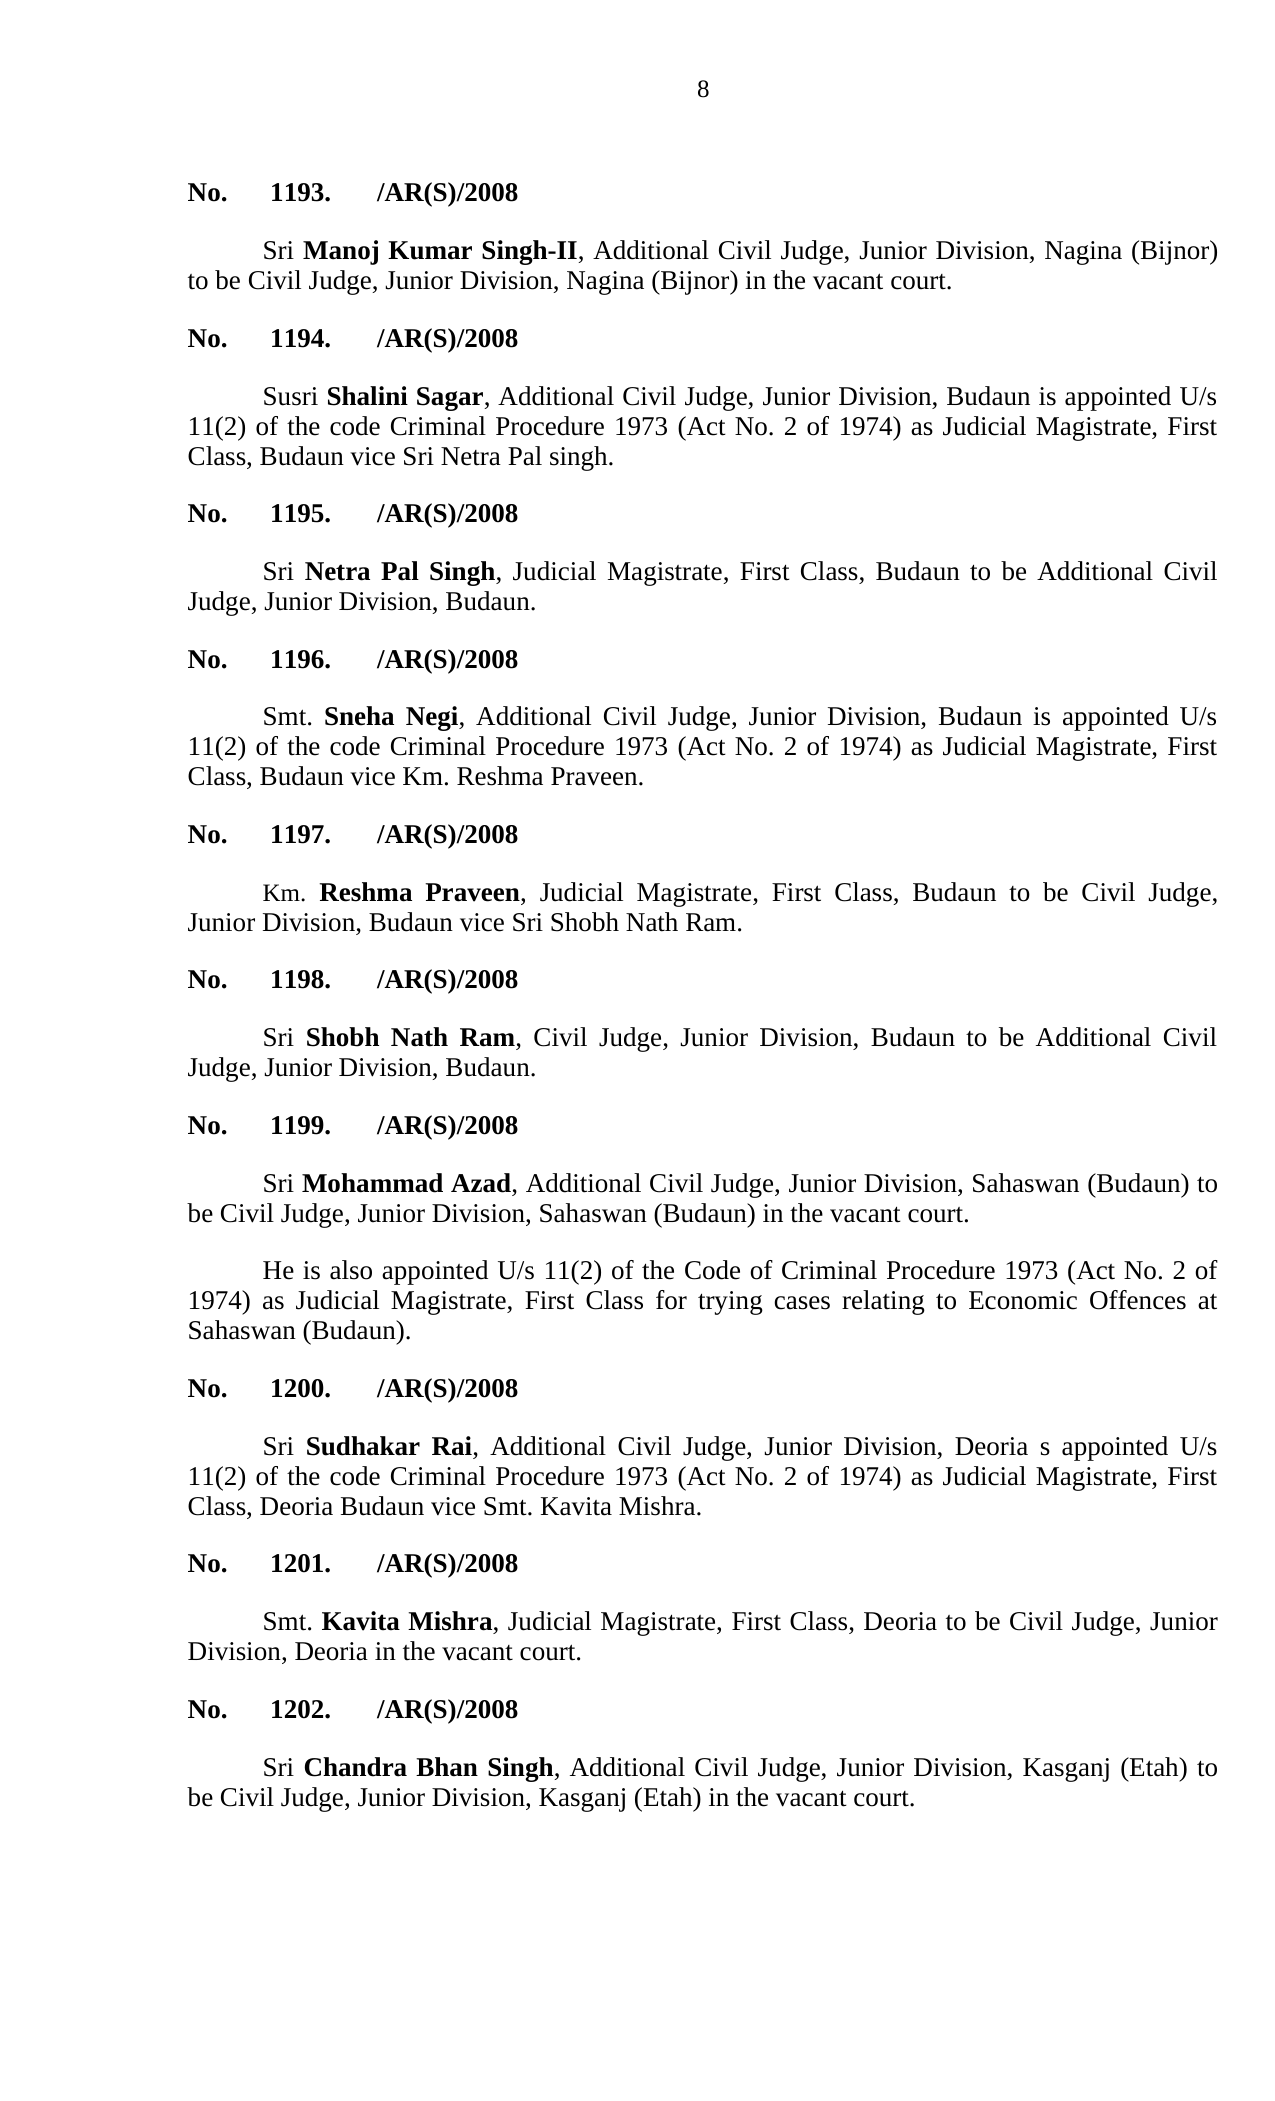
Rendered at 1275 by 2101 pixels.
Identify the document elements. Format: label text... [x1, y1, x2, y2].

table_header [244, 1549, 366, 1579]
text Sri Chandra Bhan Singh, Additional Civil Judge, Junior Division, Kasganj (Etah) to be Civil Judge, Junior Division, Kasganj (Etah) in the vacant court. [187, 1752, 1219, 1812]
table_header /AR(S)/2008 [366, 1694, 529, 1724]
table_header No. [176, 1373, 244, 1403]
text Sri Manoj Kumar Singh-II, Additional Civil Judge, Junior Division, Nagina (Bijnor) to be Civil Judge, Junior Division, Nagina (Bijnor) in the vacant court. [187, 235, 1219, 295]
table_header No. [176, 965, 244, 995]
table_header No. [176, 819, 244, 849]
table_header No. [176, 644, 244, 674]
table_header /AR(S)/2008 [366, 1373, 529, 1403]
table_header [244, 1373, 366, 1403]
text Sri Mohammad Azad, Additional Civil Judge, Junior Division, Sahaswan (Budaun) to be Civil Judge, Junior Division, Sahaswan (Budaun) in the vacant court. [187, 1168, 1219, 1228]
table_header /AR(S)/2008 [366, 499, 529, 528]
table_header [244, 323, 366, 353]
table_header /AR(S)/2008 [366, 819, 529, 849]
table_header /AR(S)/2008 [366, 644, 529, 674]
table_header [244, 178, 366, 208]
text Susri Shalini Sagar, Additional Civil Judge, Junior Division, Budaun is appointed U/s 11(2) of the code Criminal Procedure 1973 (Act No. 2 of 1974) as Judicial Magistrate, First Class, Budaun vice Sri Netra Pal singh. [187, 381, 1219, 471]
table_header No. [176, 499, 244, 528]
table_header [244, 499, 366, 528]
table_header No. [176, 323, 244, 353]
table_header [244, 1694, 366, 1724]
text He is also appointed U/s 11(2) of the Code of Criminal Procedure 1973 (Act No. 2 of 1974) as Judicial Magistrate, First Class for trying cases relating to Economic Offences at Sahaswan (Budaun). [187, 1256, 1219, 1346]
table_header /AR(S)/2008 [366, 965, 529, 995]
table_header [244, 819, 366, 849]
table_header [244, 644, 366, 674]
text Smt. Kavita Mishra, Judicial Magistrate, First Class, Deoria to be Civil Judge, Junior Division, Deoria in the vacant court. [187, 1606, 1219, 1666]
table_header /AR(S)/2008 [366, 1549, 529, 1579]
table_header [244, 1110, 366, 1140]
table_header /AR(S)/2008 [366, 178, 529, 208]
table_header No. [176, 1549, 244, 1579]
text Km. Reshma Praveen, Judicial Magistrate, First Class, Budaun to be Civil Judge, Junior Division, Budaun vice Sri Shobh Nath Ram. [187, 877, 1219, 937]
table_header /AR(S)/2008 [366, 1110, 529, 1140]
text Sri Shobh Nath Ram, Civil Judge, Junior Division, Budaun to be Additional Civil Judge, Junior Division, Budaun. [187, 1022, 1219, 1082]
table_header [244, 965, 366, 995]
table_header No. [176, 178, 244, 208]
text Sri Netra Pal Singh, Judicial Magistrate, First Class, Budaun to be Additional Civil Judge, Junior Division, Budaun. [187, 556, 1219, 616]
table_header /AR(S)/2008 [366, 323, 529, 353]
text Sri Sudhakar Rai, Additional Civil Judge, Junior Division, Deoria s appointed U/s 11(2) of the code Criminal Procedure 1973 (Act No. 2 of 1974) as Judicial Magistrate, First Class, Deoria Budaun vice Smt. Kavita Mishra. [187, 1431, 1219, 1521]
text Smt. Sneha Negi, Additional Civil Judge, Junior Division, Budaun is appointed U/s 11(2) of the code Criminal Procedure 1973 (Act No. 2 of 1974) as Judicial Magistrate, First Class, Budaun vice Km. Reshma Praveen. [187, 702, 1219, 792]
table_header No. [176, 1110, 244, 1140]
table_header No. [176, 1694, 244, 1724]
